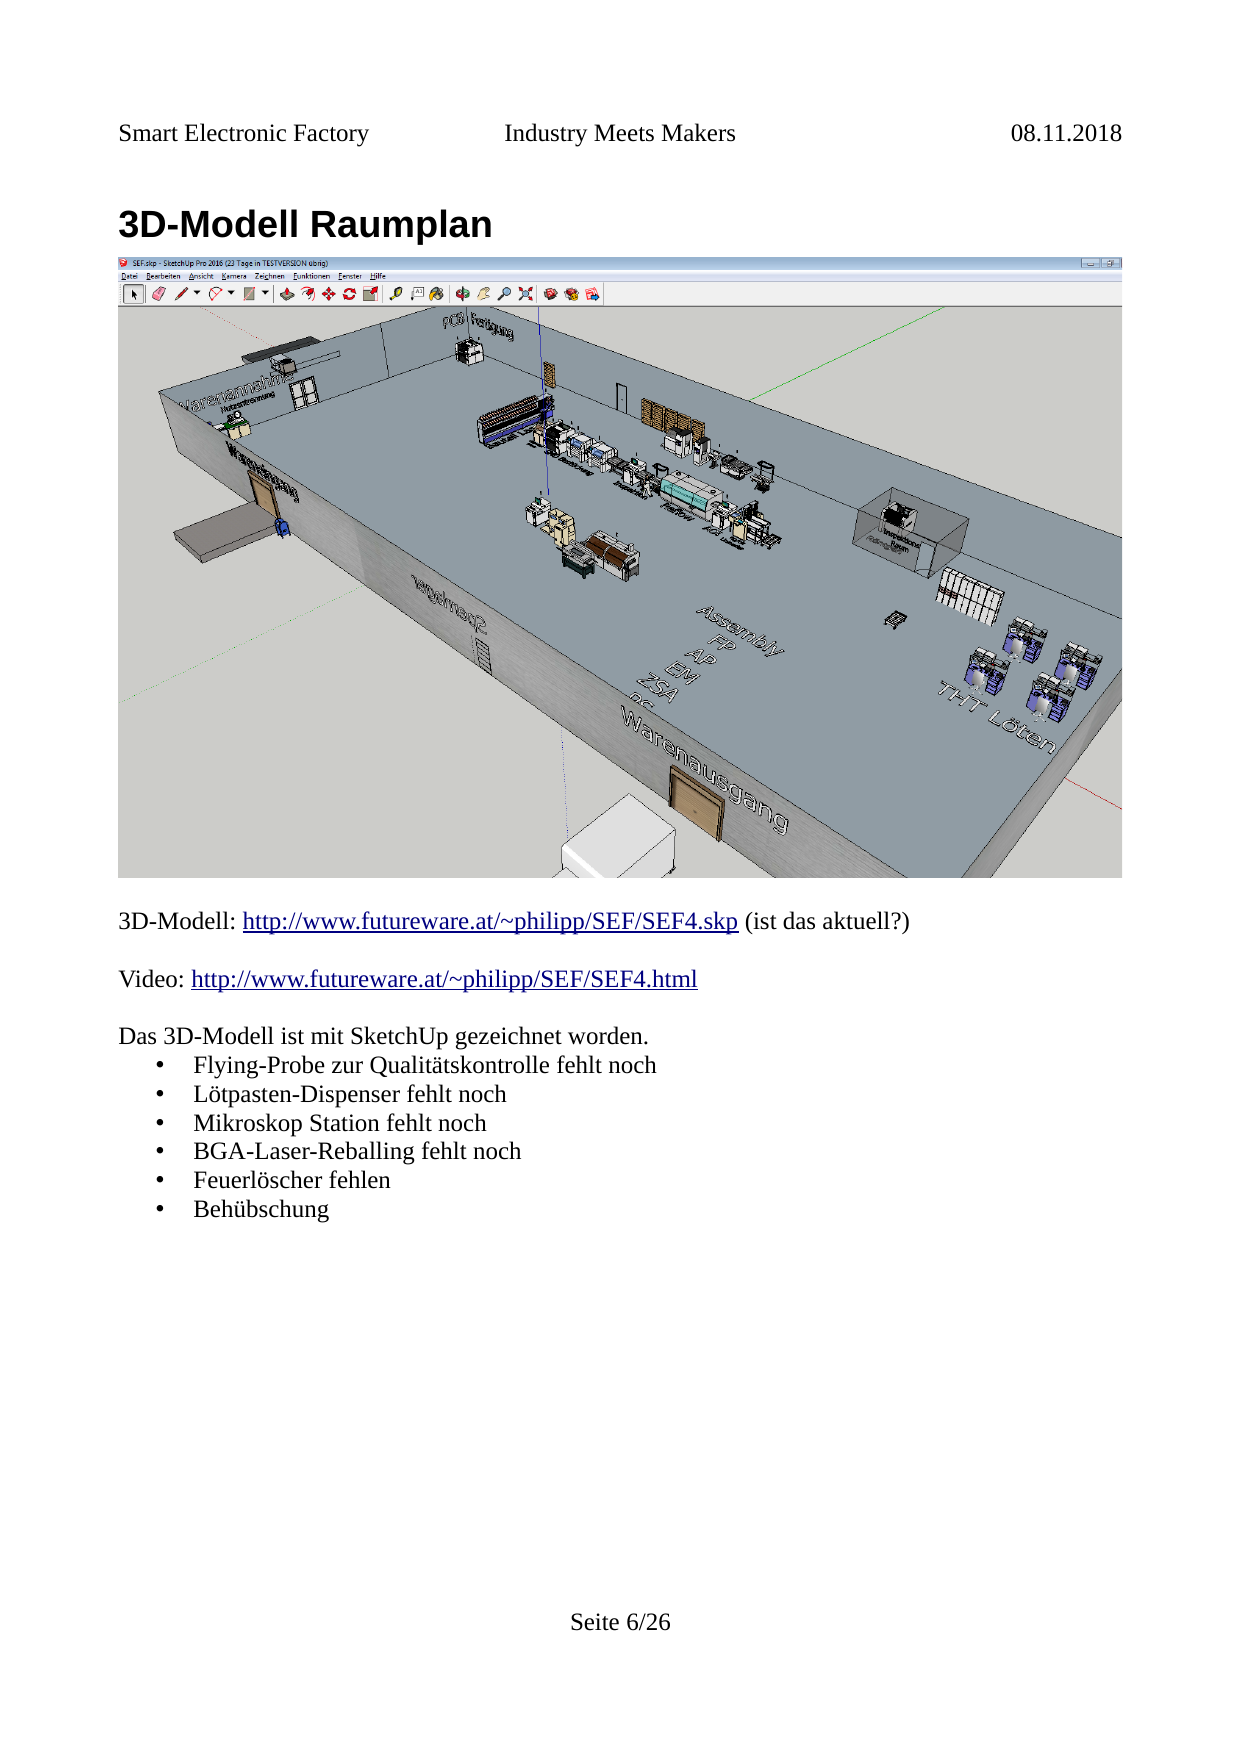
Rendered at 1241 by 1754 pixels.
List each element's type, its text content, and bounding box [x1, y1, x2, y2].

list Feuerlöscher fehlen [156, 1165, 1122, 1194]
text 3D-Modell: http://www.futureware.at/~philipp/SEF/SEF4.skp (ist das aktuell?) [118, 906, 1122, 935]
list BGA-Laser-Reballing fehlt noch [156, 1136, 1122, 1165]
text Video: http://www.futureware.at/~philipp/SEF/SEF4.html [118, 964, 1122, 993]
picture [118, 257, 1123, 878]
list Behübschung [156, 1194, 1122, 1223]
list Lötpasten-Dispenser fehlt noch [156, 1079, 1122, 1108]
subtitle 3D-Modell Raumplan [118, 201, 1122, 245]
list Mikroskop Station fehlt noch [156, 1108, 1122, 1136]
list Flying-Probe zur Qualitätskontrolle fehlt noch [156, 1050, 1122, 1079]
text Das 3D-Modell ist mit SketchUp gezeichnet worden. [118, 1021, 1122, 1050]
